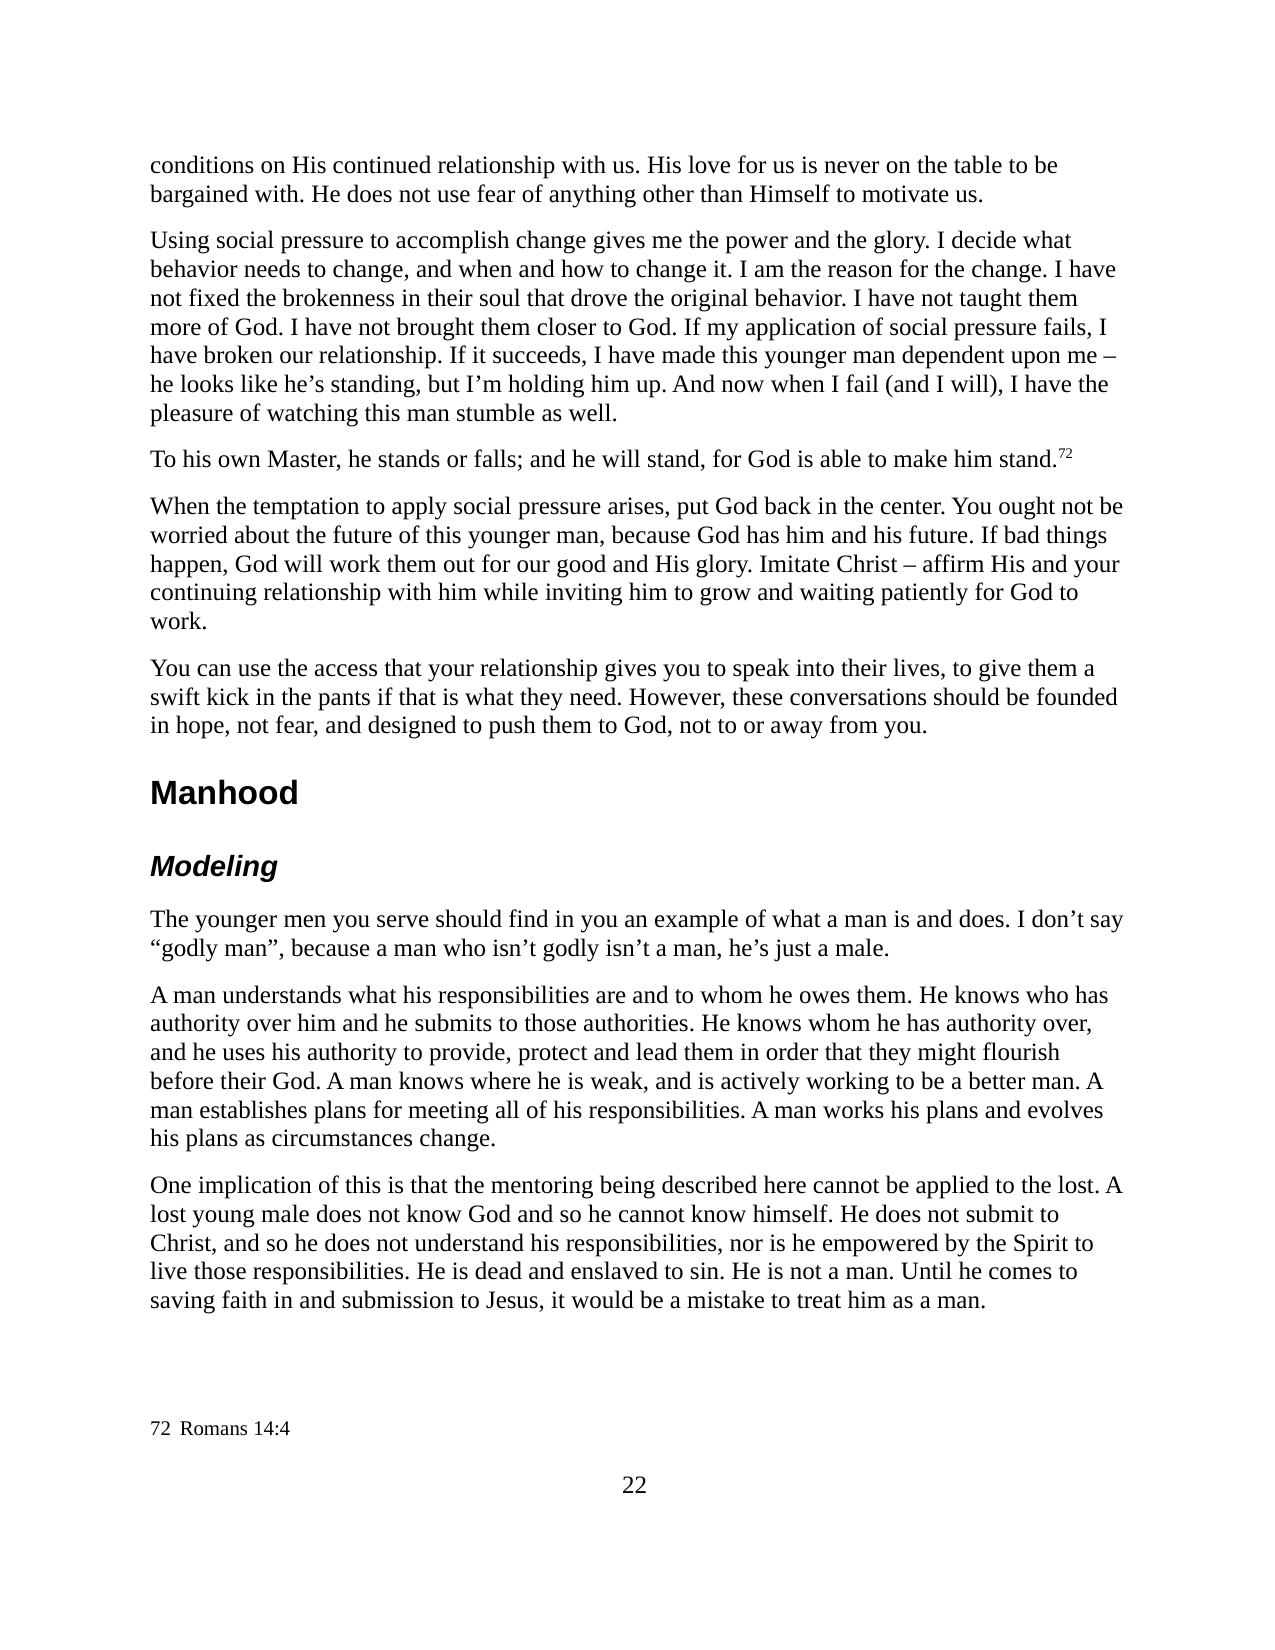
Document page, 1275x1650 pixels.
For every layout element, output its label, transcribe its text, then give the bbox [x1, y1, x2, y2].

text One implication of this is that the mentoring being described here cannot be applied to the lost. A lost young male does not know God and so he cannot know himself. He does not submit to Christ, and so he does not understand his responsibilities, nor is he empowered by the Spirit to live those responsibilities. He is dead and enslaved to sin. He is not a man. Until he comes to saving faith in and submission to Jesus, it would be a mistake to treat him as a man. [150, 1170, 1125, 1314]
text The younger men you serve should find in you an example of what a man is and does. I don’t say “godly man”, because a man who isn’t godly isn’t a man, he’s just a male. [150, 904, 1125, 962]
text Using social pressure to accomplish change gives me the power and the glory. I decide what behavior needs to change, and when and how to change it. I am the reason for the change. I have not fixed the brokenness in their soul that drove the original behavior. I have not taught them more of God. I have not brought them closer to God. If my application of social pressure fails, I have broken our relationship. If it succeeds, I have made this younger man dependent upon me – he looks like he’s standing, but I’m holding him up. And now when I fail (and I will), I have the pleasure of watching this man stumble as well. [150, 225, 1125, 427]
text A man understands what his responsibilities are and to whom he owes them. He knows who has authority over him and he submits to those authorities. He knows whom he has authority over, and he uses his authority to provide, protect and lead them in order that they might flourish before their God. A man knows where he is weak, and is actively working to be a better man. A man establishes plans for meeting all of his responsibilities. A man works his plans and evolves his plans as circumstances change. [150, 980, 1125, 1152]
text When the temptation to apply social pressure arises, put God back in the center. You ought not be worried about the future of this younger man, because God has him and his future. If bad things happen, God will work them out for our good and His glory. Imitate Christ – affirm His and your continuing relationship with him while inviting him to grow and waiting patiently for God to work. [150, 491, 1125, 635]
text You can use the access that your relationship gives you to speak into their lives, to give them a swift kick in the pants if that is what they need. However, these conversations should be founded in hope, not fear, and designed to push them to God, not to or away from you. [150, 653, 1125, 739]
subtitle Manhood [150, 773, 1125, 812]
text conditions on His continued relationship with us. His love for us is never on the table to be bargained with. He does not use fear of anything other than Himself to motivate us. [150, 150, 1125, 207]
text Romans 14:4 [150, 1416, 1125, 1440]
text To his own Master, he stands or falls; and he will stand, for God is able to make him stand. [150, 444, 1125, 473]
subtitle Modeling [150, 849, 1125, 883]
